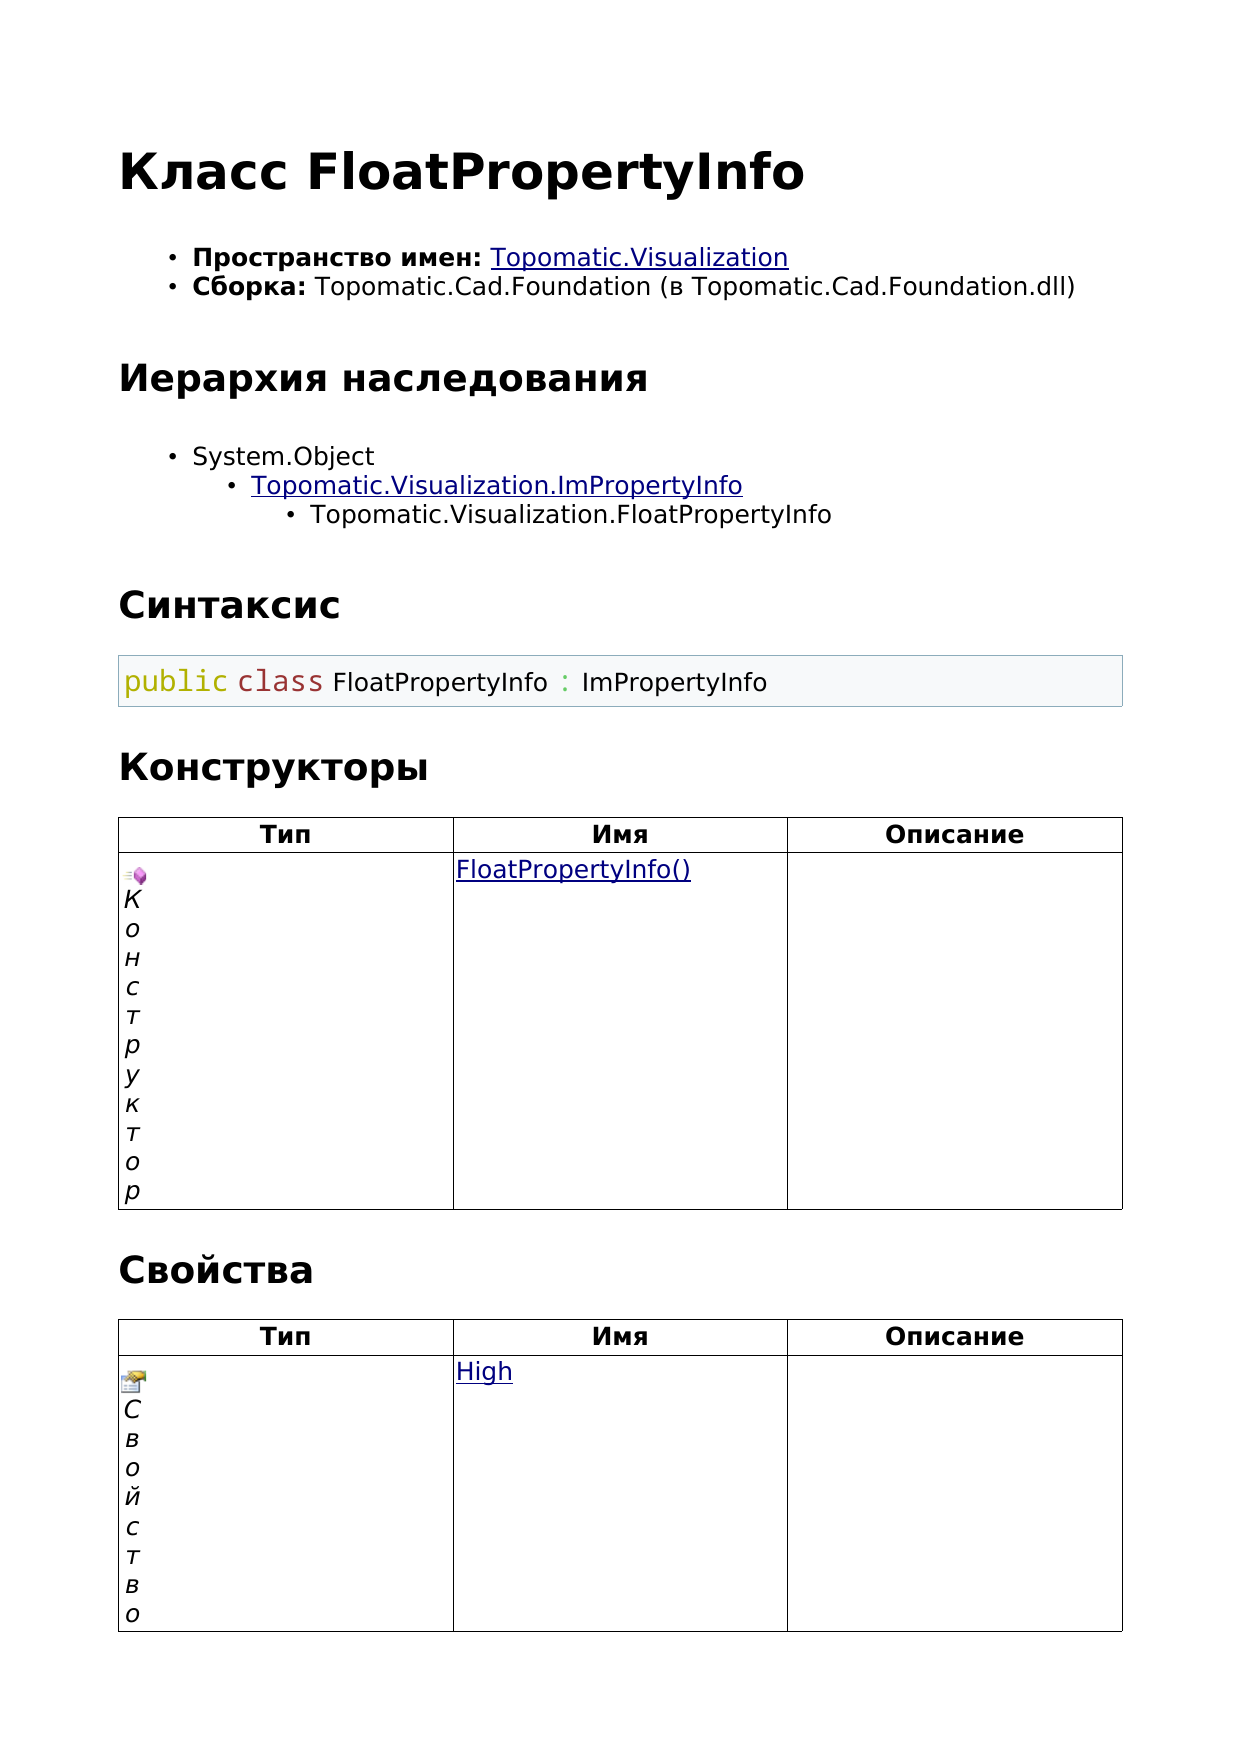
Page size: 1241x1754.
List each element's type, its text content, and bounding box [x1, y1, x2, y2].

table_header Описание [788, 818, 1122, 852]
table_cell High [454, 1356, 787, 1631]
table_header Описание [788, 1320, 1122, 1354]
table_cell [119, 853, 453, 1208]
subtitle Синтаксис [118, 584, 1122, 627]
list System.Object [177, 442, 1122, 471]
subtitle Иерархия наследования [118, 356, 1122, 400]
table_cell FloatPropertyInfo() [454, 853, 787, 1208]
table_cell [788, 853, 1122, 1208]
table_header public class FloatPropertyInfo : ImPropertyInfo [119, 656, 1122, 706]
list Пространство имен: Topomatic.Visualization [177, 243, 1122, 272]
list Topomatic.Visualization.FloatPropertyInfo [295, 500, 1122, 529]
subtitle Класс FloatPropertyInfo [118, 143, 1122, 201]
table_cell [788, 1356, 1122, 1631]
table_header Тип [119, 818, 453, 852]
table_header Тип [119, 1320, 453, 1354]
picture [121, 867, 147, 885]
subtitle Конструкторы [118, 746, 1122, 790]
picture [121, 1370, 147, 1395]
subtitle Свойства [118, 1248, 1122, 1292]
list Topomatic.Visualization.ImPropertyInfo [236, 471, 1122, 500]
table_header Имя [454, 818, 787, 852]
list Сборка: Topomatic.Cad.Foundation (в Topomatic.Cad.Foundation.dll) [177, 272, 1122, 302]
table_cell [119, 1356, 453, 1631]
table_header Имя [454, 1320, 787, 1354]
